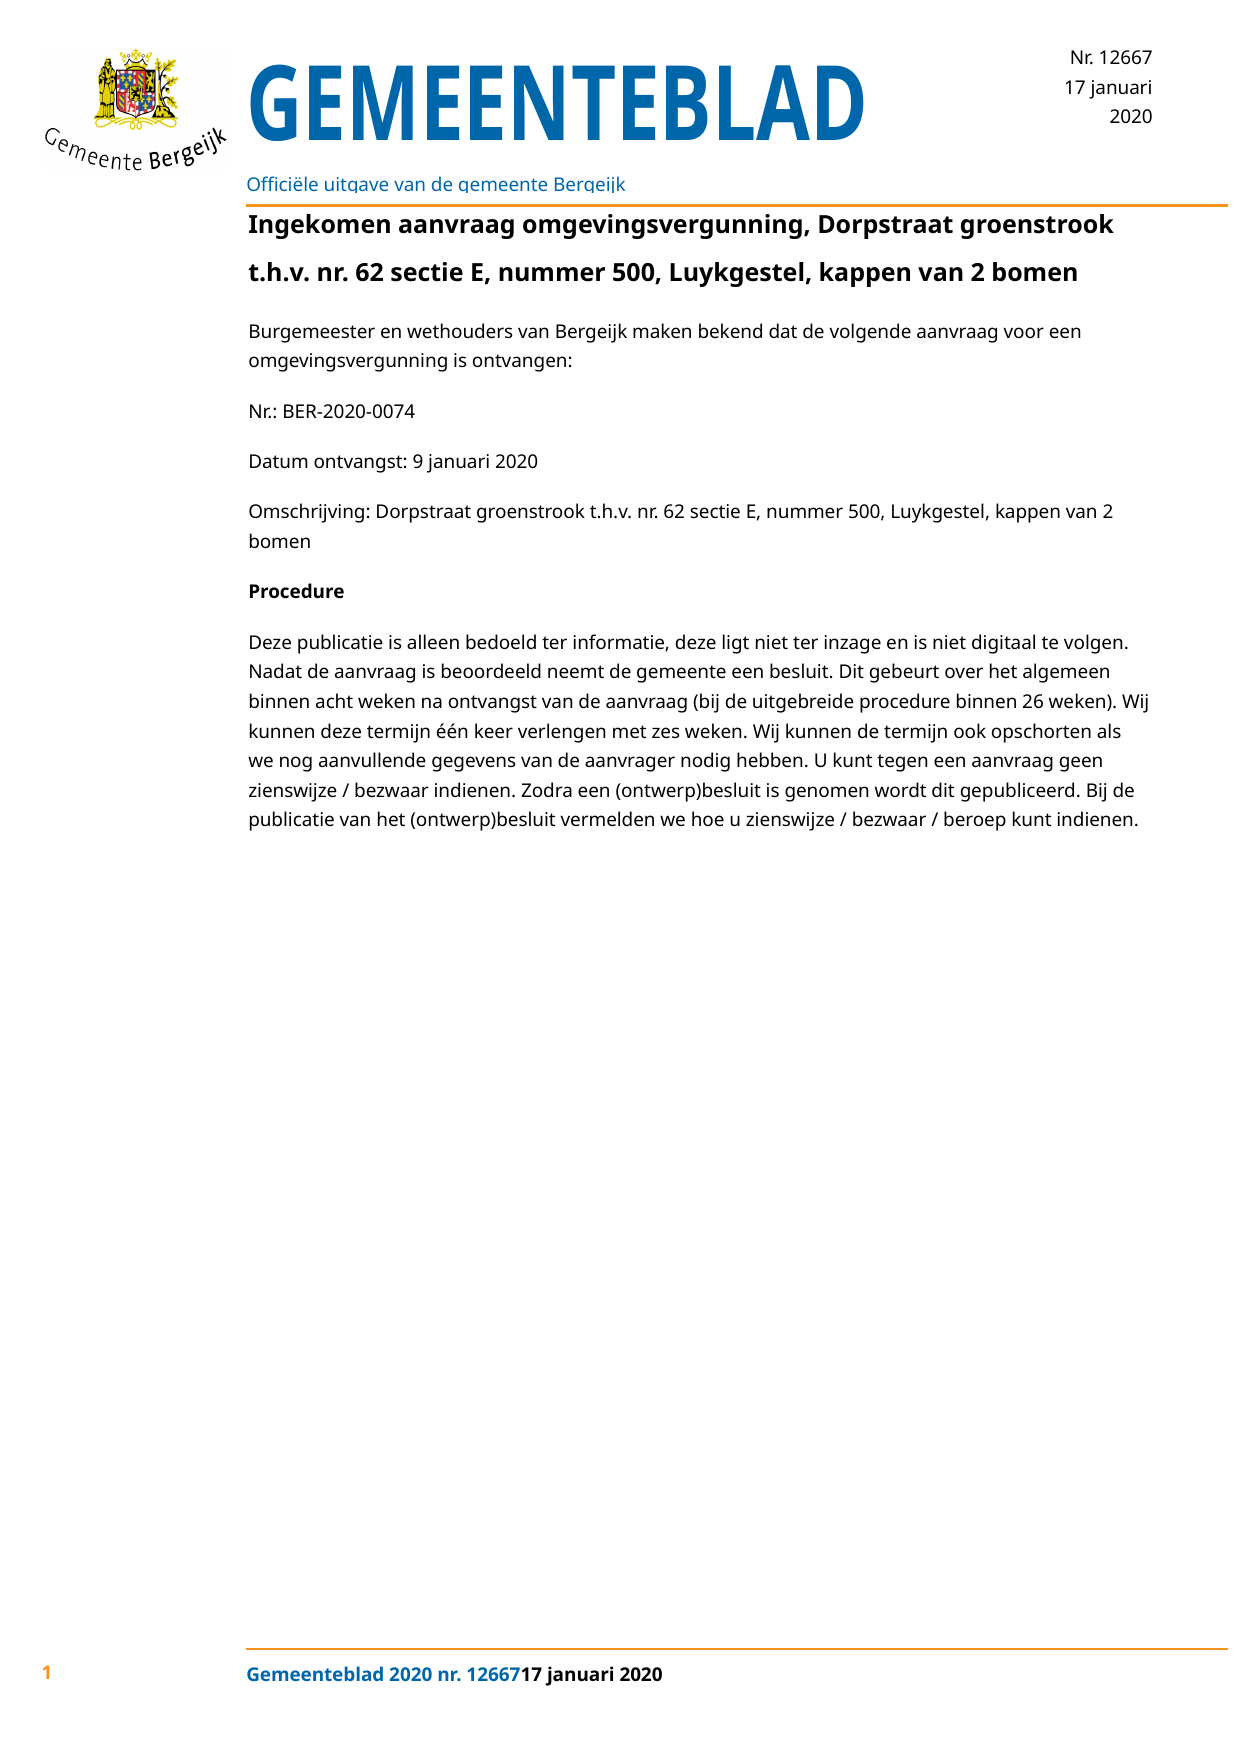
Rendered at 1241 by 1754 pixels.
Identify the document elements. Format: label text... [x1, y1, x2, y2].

text Datum ontvangst: 9 januari 2020 [248, 448, 1152, 474]
picture [41, 47, 231, 172]
text Omschrijving: Dorpstraat groenstrook t.h.v. nr. 62 sectie E, nummer 500, Luykgestel, kappen van 2 bomen [248, 499, 1152, 554]
text Burgemeester en wethouders van Bergeijk maken bekend dat de volgende aanvraag voor een omgevingsvergunning is ontvangen: [248, 318, 1152, 373]
text Nr.: BER-2020-0074 [248, 398, 1152, 424]
text Procedure [248, 579, 1152, 604]
text Ingekomen aanvraag omgevingsvergunning, Dorpstraat groenstrook t.h.v. nr. 62 sectie E, nummer 500, Luykgestel, kappen van 2 bomen [248, 207, 1152, 288]
text Deze publicatie is alleen bedoeld ter informatie, deze ligt niet ter inzage en is niet digitaal te volgen. Nadat de aanvraag is beoordeeld neemt de gemeente een besluit. Dit gebeurt over het algemeen binnen acht weken na ontvangst van de aanvraag (bij de uitgebreide procedure binnen 26 weken). Wij kunnen deze termijn één keer verlengen met zes weken. Wij kunnen de termijn ook opschorten als we nog aanvullende gegevens van de aanvrager nodig hebben. U kunt tegen een aanvraag geen zienswijze / bezwaar indienen. Zodra een (ontwerp)besluit is genomen wordt dit gepubliceerd. Bij de publicatie van het (ontwerp)besluit vermelden we hoe u zienswijze / bezwaar / beroep kunt indienen. [248, 629, 1152, 832]
